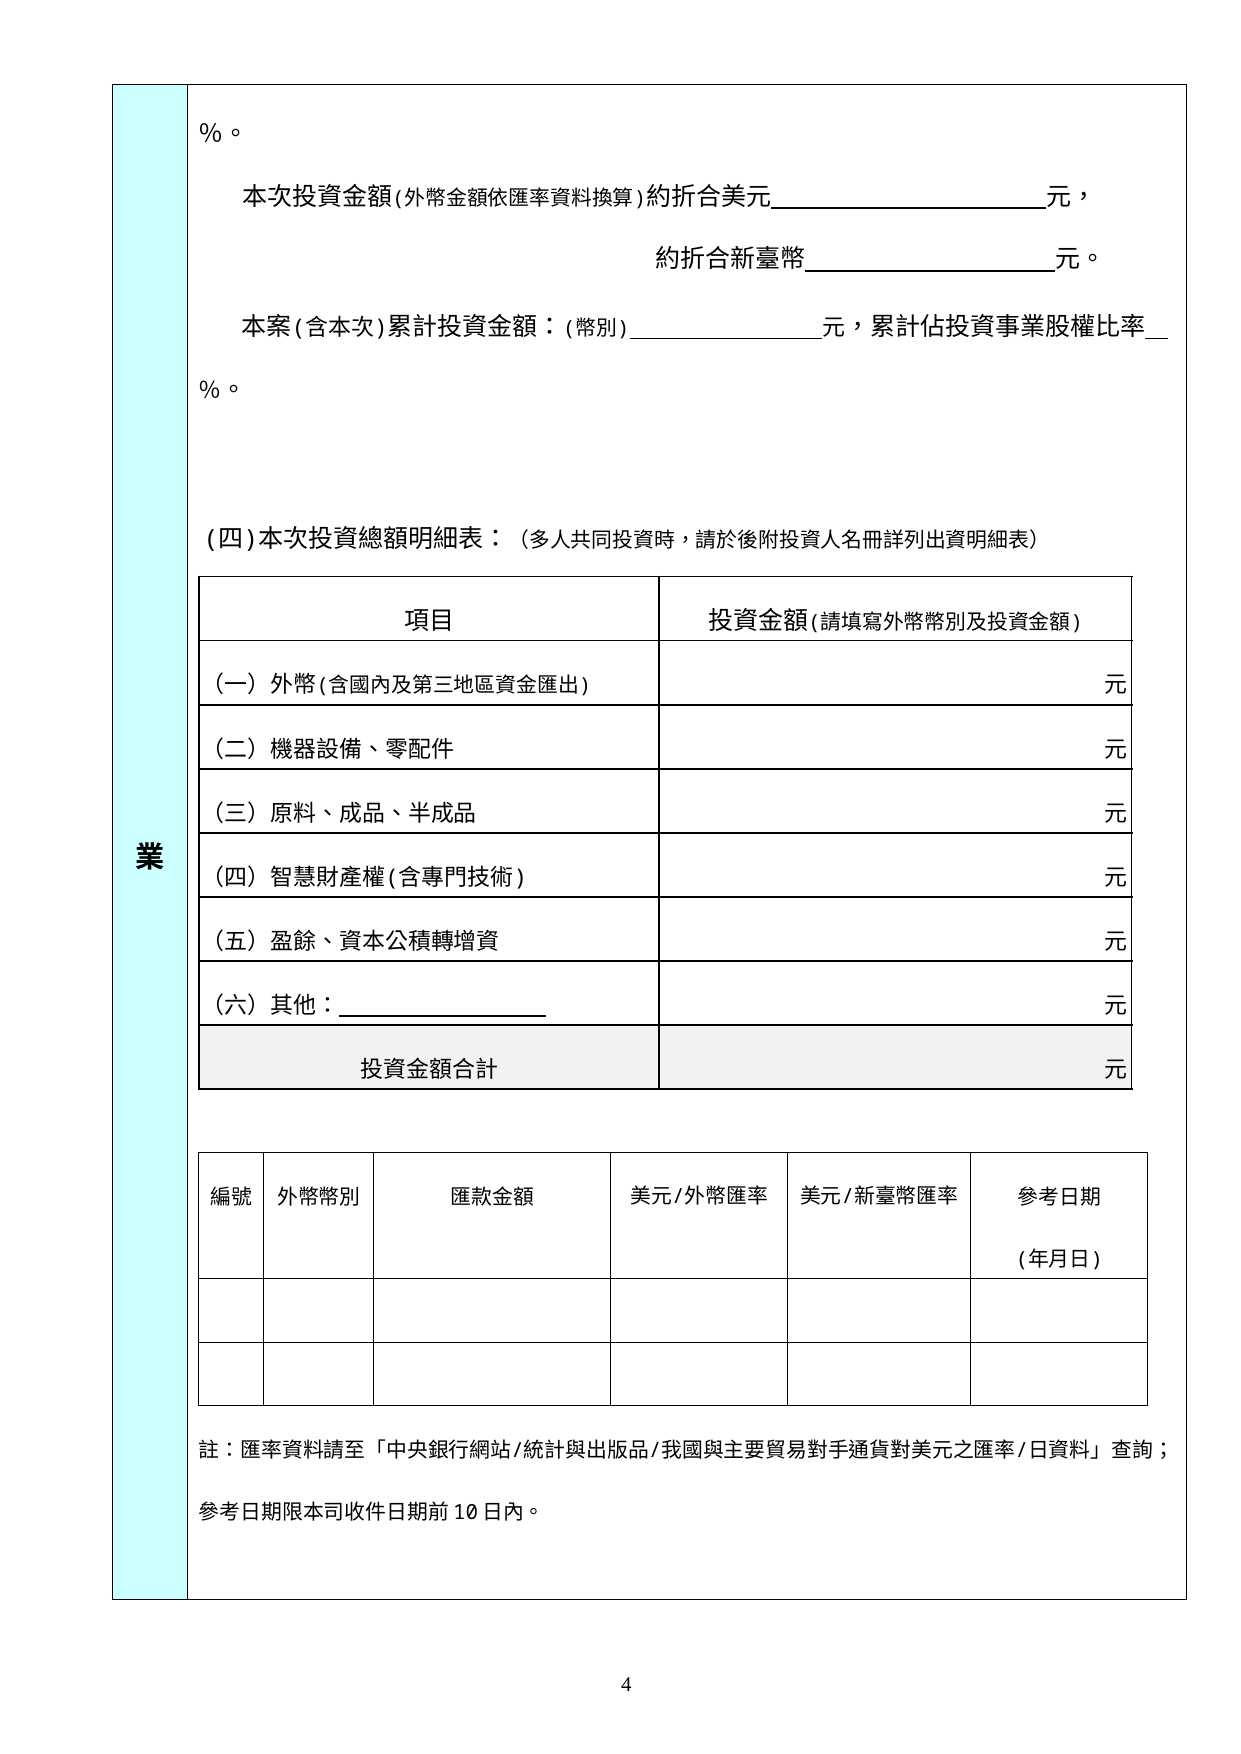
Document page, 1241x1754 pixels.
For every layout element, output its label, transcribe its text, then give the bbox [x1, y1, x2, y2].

table_header 匯款金額 [374, 1153, 610, 1278]
table_cell 元 [660, 641, 1131, 704]
table_cell [199, 1343, 263, 1405]
table_header 外幣幣別 [264, 1153, 373, 1278]
table_cell [199, 1279, 263, 1342]
table_cell [374, 1343, 610, 1405]
table_cell [788, 1343, 970, 1405]
table_cell [374, 1279, 610, 1342]
table_header 編號 [199, 1153, 263, 1278]
table_cell （六）其他： [200, 962, 658, 1024]
table_cell [611, 1343, 787, 1405]
table_cell [264, 1279, 373, 1342]
table_cell [788, 1279, 970, 1342]
table_cell [611, 1279, 787, 1342]
table_header 美元/新臺幣匯率 [788, 1153, 970, 1278]
table_cell （二）機器設備、零配件 [200, 706, 658, 768]
table_cell [264, 1343, 373, 1405]
table_cell 元 [660, 770, 1131, 832]
table_cell [971, 1279, 1147, 1342]
table_cell 業 [113, 85, 187, 1599]
table_cell （四）智慧財產權(含專門技術) [200, 834, 658, 896]
table_header 項目 [200, 577, 658, 640]
table_cell 元 [660, 1026, 1131, 1088]
table_cell 元 [660, 834, 1131, 896]
table_cell ％。 本次投資金額(外幣金額依匯率資料換算)約折合美元 元， 約折合新臺幣 元。 本案(含本次)累計投資金額：(幣別) 元，累計佔投資事業股權比率 ％。 (四)本次投資總額明細表：（多人共同投資時，請於後附投資人名冊詳列出資明細表） 註：匯率資料請至「中央銀行網站/統計與出版品/我國與主要貿易對手通貨對美元之匯率/日資料」查詢；參考日期限本司收件日期前10日內。 [188, 85, 1186, 1599]
table_header 參考日期 (年月日) [971, 1153, 1147, 1278]
table_cell 元 [660, 706, 1131, 768]
table_cell 投資金額合計 [200, 1026, 658, 1088]
table_cell （五）盈餘、資本公積轉增資 [200, 898, 658, 960]
table_header 投資金額(請填寫外幣幣別及投資金額) [660, 577, 1131, 640]
table_cell （三）原料、成品、半成品 [200, 770, 658, 832]
table_cell （一）外幣(含國內及第三地區資金匯出) [200, 641, 658, 704]
table_cell 元 [660, 962, 1131, 1024]
table_cell 元 [660, 898, 1131, 960]
table_cell [971, 1343, 1147, 1405]
table_header 美元/外幣匯率 [611, 1153, 787, 1278]
